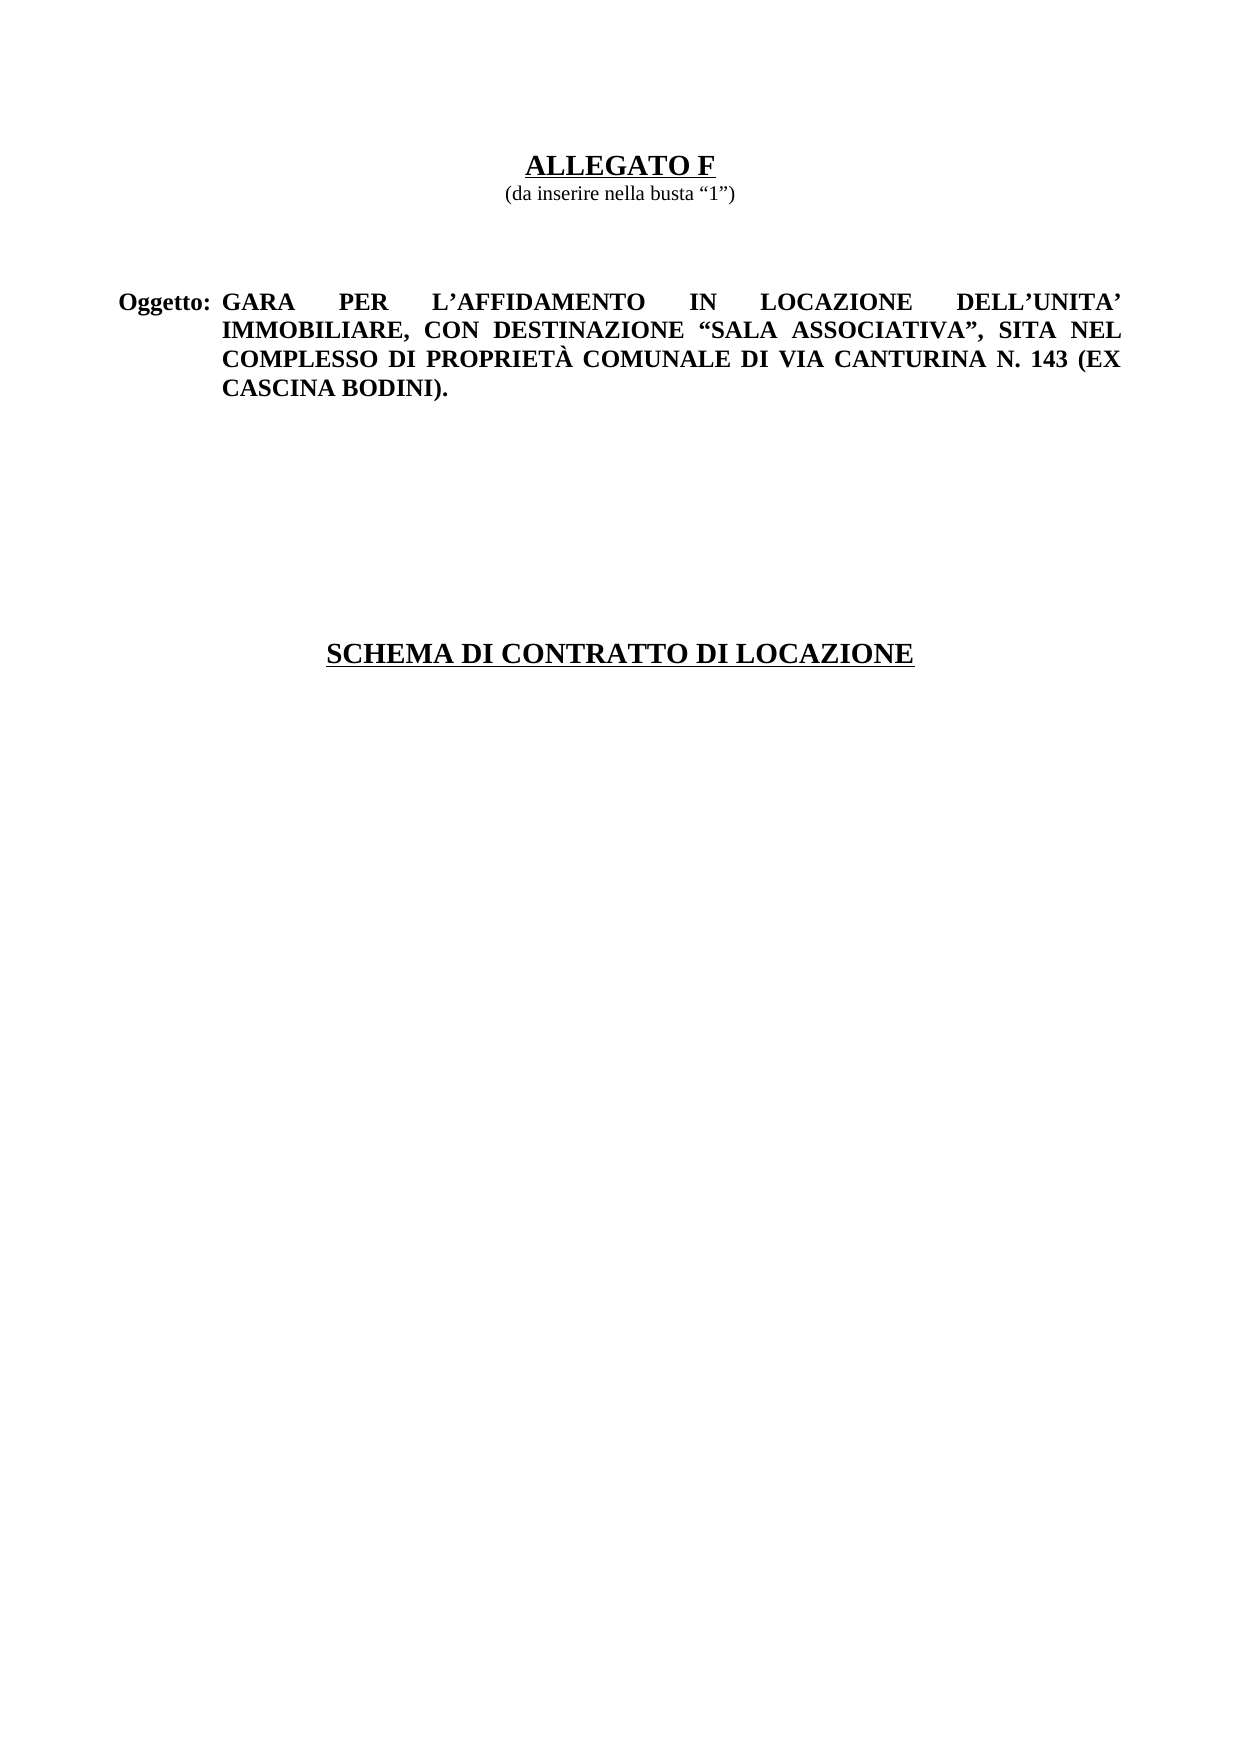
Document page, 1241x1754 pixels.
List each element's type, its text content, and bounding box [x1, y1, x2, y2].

text (da inserire nella busta “1”) [118, 181, 1122, 205]
text ALLEGATO F [118, 148, 1122, 181]
text Oggetto: GARA PER L’AFFIDAMENTO IN LOCAZIONE DELL’UNITA’ IMMOBILIARE, CON DESTINAZIONE “SALA ASSOCIATIVA”, SITA NEL COMPLESSO DI PROPRIETÀ COMUNALE DI VIA CANTURINA N. 143 (EX CASCINA BODINI). [118, 287, 1122, 402]
text SCHEMA DI CONTRATTO DI LOCAZIONE [118, 637, 1122, 670]
